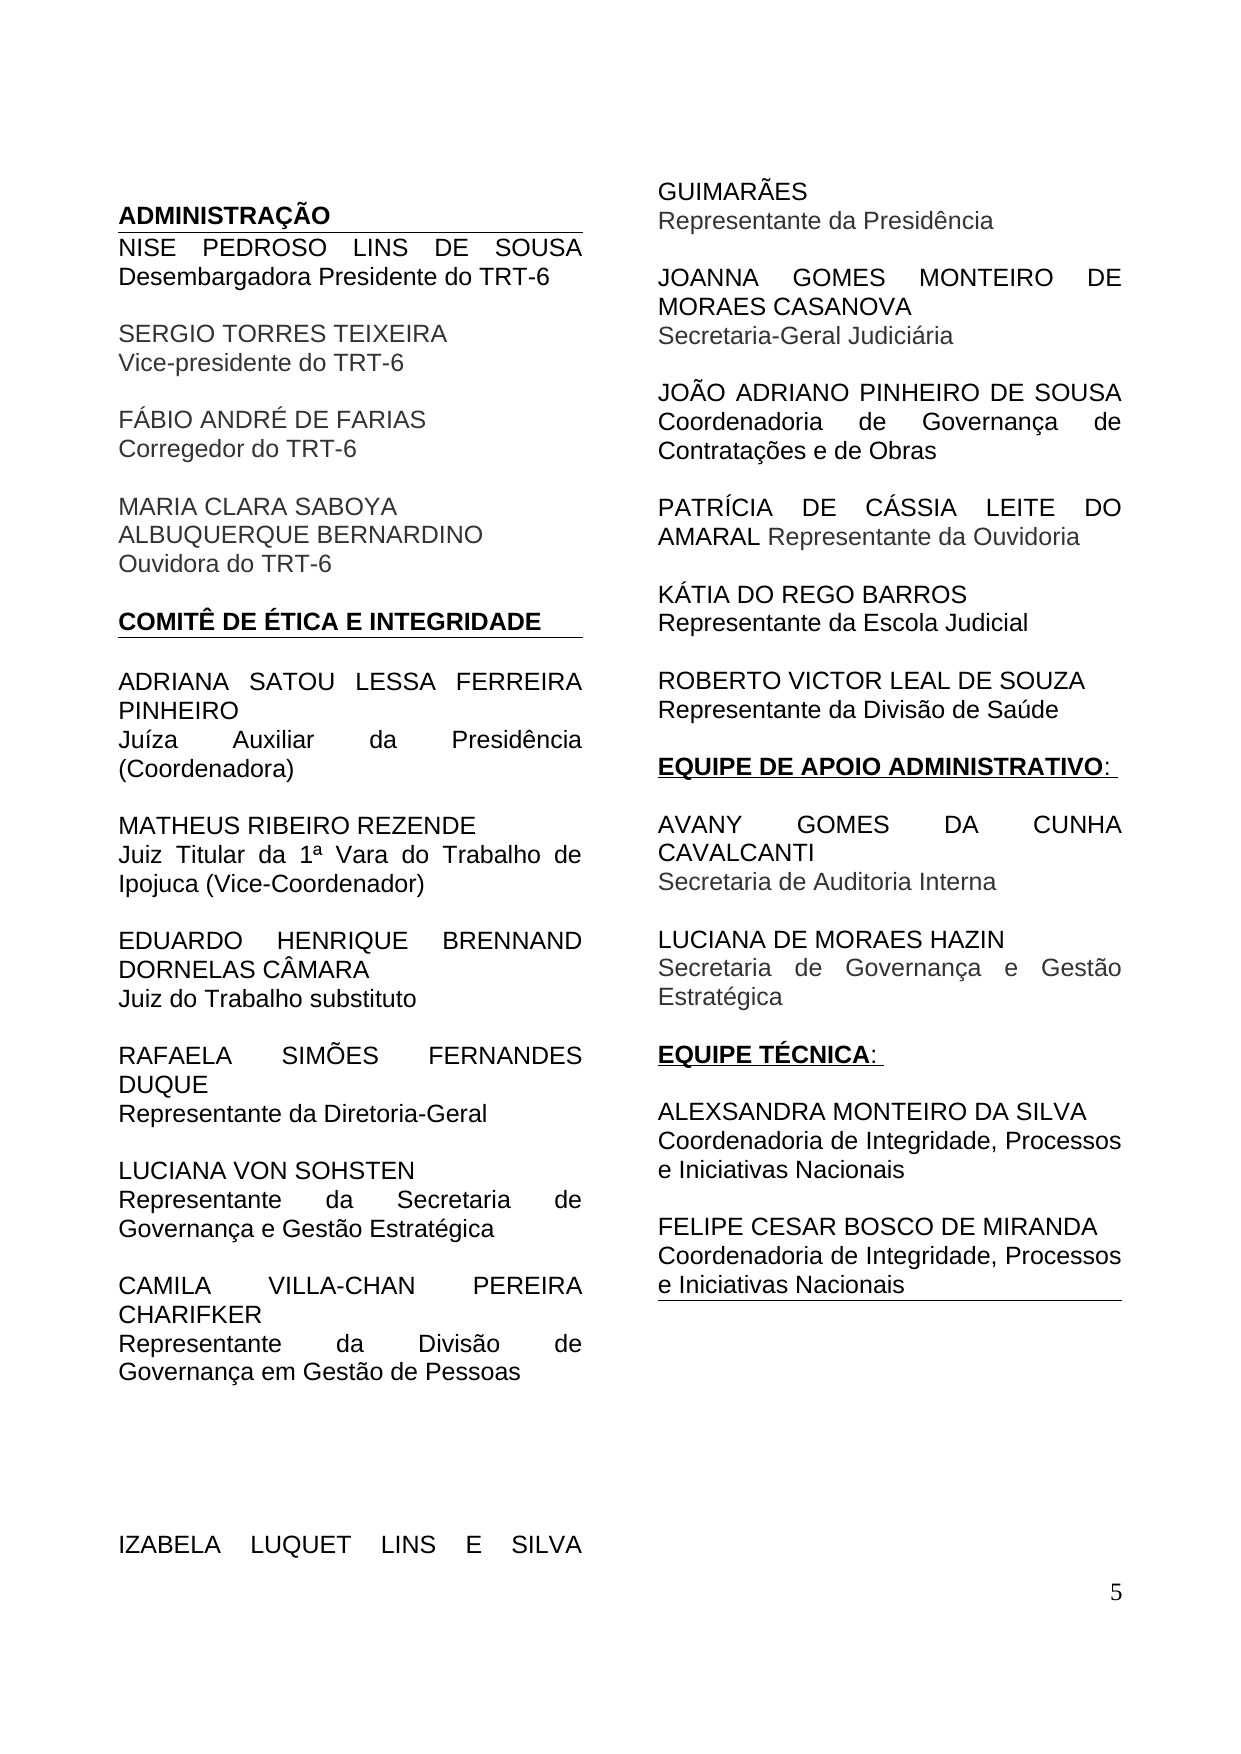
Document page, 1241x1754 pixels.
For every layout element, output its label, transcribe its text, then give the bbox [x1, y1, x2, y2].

text IZABELA LUQUET LINS E SILVA [118, 1530, 583, 1558]
text FELIPE CESAR BOSCO DE MIRANDA [658, 1212, 1122, 1241]
text Secretaria-Geral Judiciária [658, 321, 1122, 349]
text EDUARDO HENRIQUE BRENNAND DORNELAS CÂMARA [118, 926, 583, 983]
text Representante da Diretoria-Geral [118, 1098, 583, 1127]
text ADRIANA SATOU LESSA FERREIRA PINHEIRO [118, 667, 583, 725]
text Representante da Escola Judicial [658, 608, 1122, 637]
text Corregedor do TRT-6 [118, 434, 583, 463]
text SERGIO TORRES TEIXEIRA [118, 319, 583, 348]
text Juiz Titular da 1ª Vara do Trabalho de Ipojuca (Vice-Coordenador) [118, 840, 583, 897]
text Representante da Divisão de Saúde [658, 694, 1122, 723]
text KÁTIA DO REGO BARROS [658, 579, 1122, 608]
text ADMINISTRAÇÃO [118, 201, 583, 232]
text Representante da Divisão de Governança em Gestão de Pessoas [118, 1328, 583, 1386]
text PATRÍCIA DE CÁSSIA LEITE DO AMARAL Representante da Ouvidoria [658, 493, 1122, 551]
text Ouvidora do TRT-6 [118, 549, 583, 578]
text NISE PEDROSO LINS DE SOUSA Desembargadora Presidente do TRT-6 [118, 233, 583, 290]
text MATHEUS RIBEIRO REZENDE [118, 811, 583, 840]
text Representante da Secretaria de Governança e Gestão Estratégica [118, 1185, 583, 1242]
text JOÃO ADRIANO PINHEIRO DE SOUSA Coordenadoria de Governança de Contratações e de Obras [658, 378, 1122, 464]
text RAFAELA SIMÕES FERNANDES DUQUE [118, 1041, 583, 1098]
text MARIA CLARA SABOYA ALBUQUERQUE BERNARDINO [118, 492, 583, 549]
text LUCIANA VON SOHSTEN [118, 1156, 583, 1185]
text JOANNA GOMES MONTEIRO DE MORAES CASANOVA [658, 263, 1122, 321]
text ALEXSANDRA MONTEIRO DA SILVA [658, 1097, 1122, 1126]
text LUCIANA DE MORAES HAZIN [658, 924, 1122, 953]
text CAMILA VILLA-CHAN PEREIRA CHARIFKER [118, 1271, 583, 1328]
text Secretaria de Governança e Gestão Estratégica [658, 953, 1122, 1011]
text EQUIPE DE APOIO ADMINISTRATIVO: [658, 752, 1122, 781]
text Vice-presidente do TRT-6 [118, 348, 583, 377]
text Representante da Presidência [658, 206, 1122, 234]
text Coordenadoria de Integridade, Processos e Iniciativas Nacionais [658, 1126, 1122, 1183]
text AVANY GOMES DA CUNHA CAVALCANTI [658, 809, 1122, 867]
text COMITÊ DE ÉTICA E INTEGRIDADE [118, 607, 583, 637]
text ROBERTO VICTOR LEAL DE SOUZA [658, 666, 1122, 694]
text GUIMARÃES [658, 177, 1122, 206]
text Juiz do Trabalho substituto [118, 983, 583, 1012]
text EQUIPE TÉCNICA: [658, 1039, 1122, 1068]
text Juíza Auxiliar da Presidência (Coordenadora) [118, 725, 583, 782]
text Secretaria de Auditoria Interna [658, 867, 1122, 896]
text Coordenadoria de Integridade, Processos e Iniciativas Nacionais [658, 1241, 1122, 1300]
text FÁBIO ANDRÉ DE FARIAS [118, 405, 583, 434]
